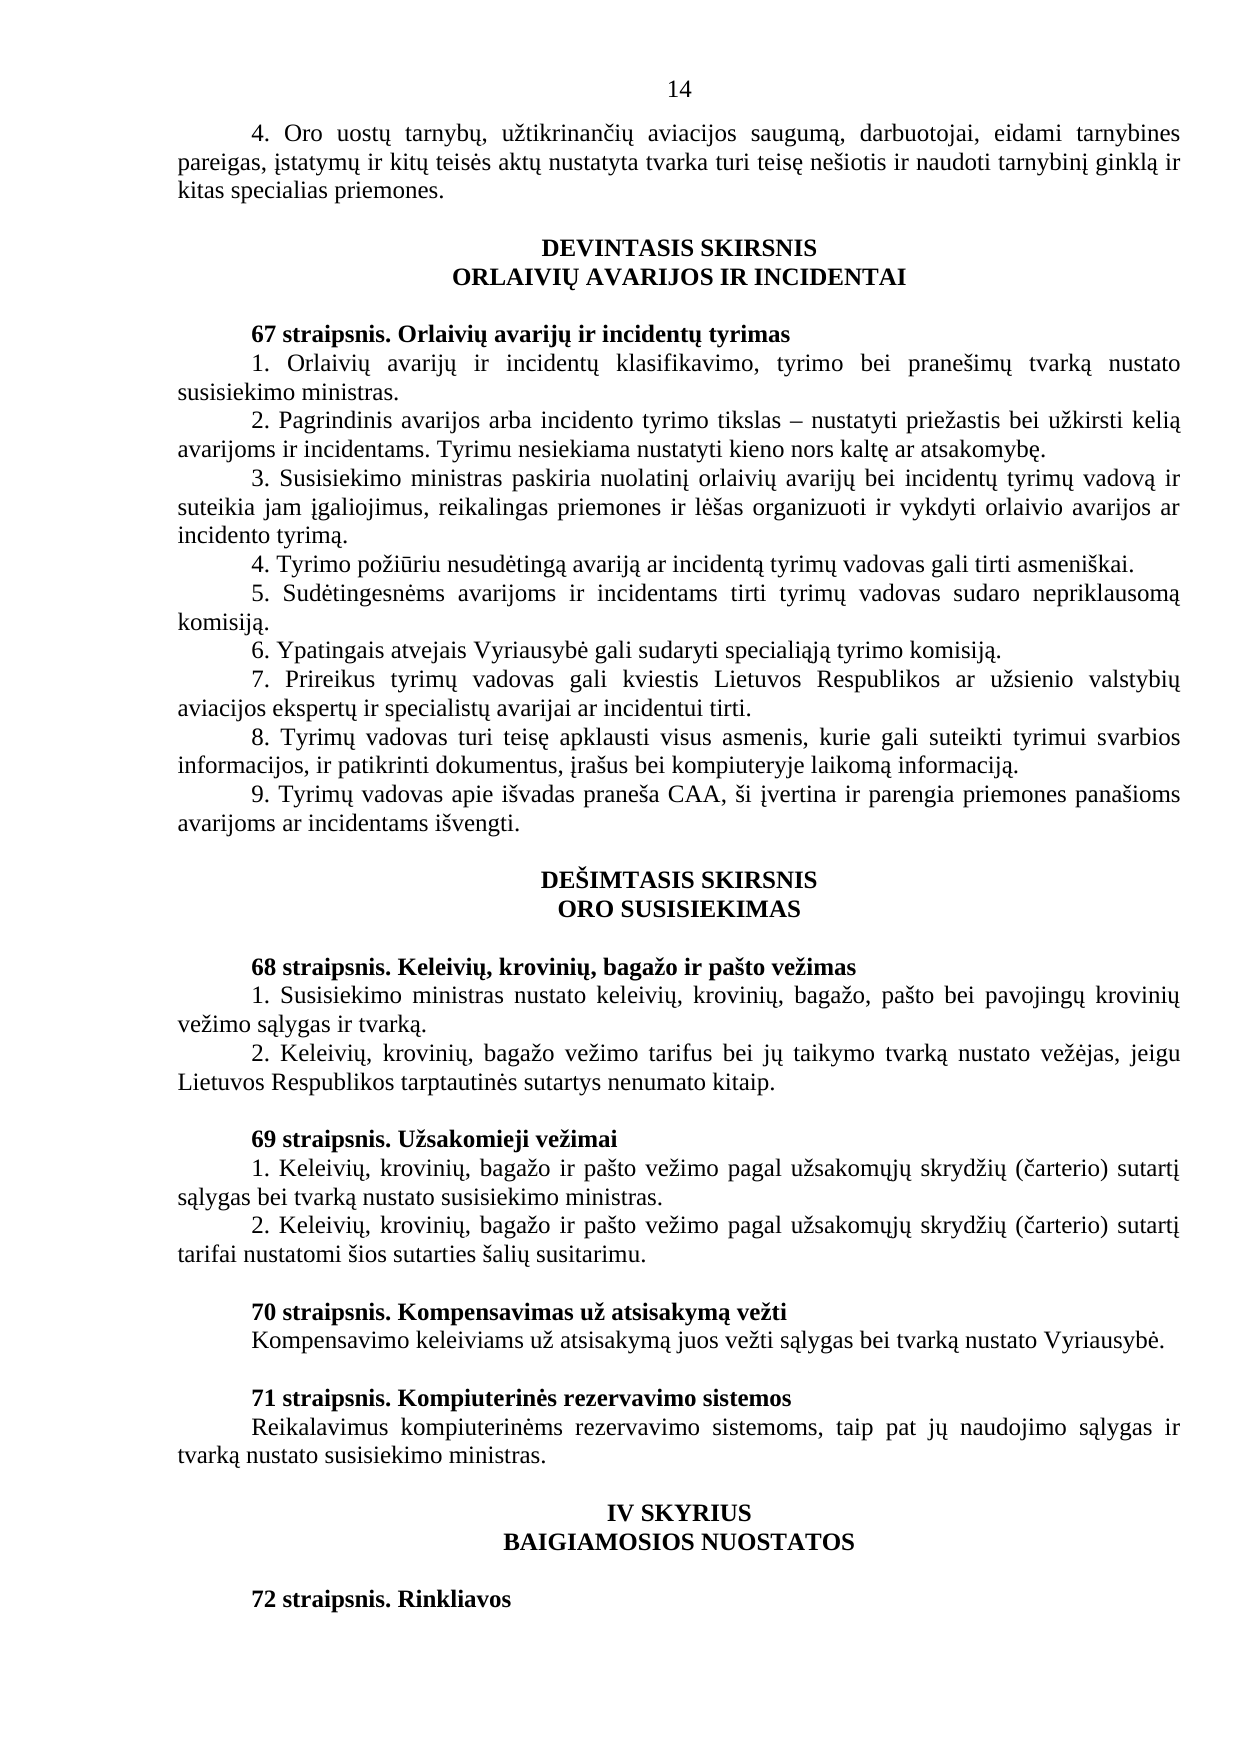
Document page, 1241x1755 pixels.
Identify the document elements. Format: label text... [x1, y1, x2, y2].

text 9. Tyrimų vadovas apie išvadas praneša CAA, ši įvertina ir parengia priemones panašioms avarijoms ar incidentams išvengti. [177, 779, 1181, 837]
text Reikalavimus kompiuterinėms rezervavimo sistemoms, taip pat jų naudojimo sąlygas ir tvarką nustato susisiekimo ministras. [177, 1412, 1181, 1469]
text 6. Ypatingais atvejais Vyriausybė gali sudaryti specialiąją tyrimo komisiją. [177, 636, 1181, 664]
text 1. Susisiekimo ministras nustato keleivių, krovinių, bagažo, pašto bei pavojingų krovinių vežimo sąlygas ir tvarką. [177, 981, 1181, 1038]
text IV SKYRIUS [177, 1498, 1181, 1527]
text 71 straipsnis. Kompiuterinės rezervavimo sistemos [177, 1383, 1181, 1412]
text BAIGIAMOSIOS NUOSTATOS [177, 1527, 1181, 1556]
text 67 straipsnis. Orlaivių avarijų ir incidentų tyrimas [177, 319, 1181, 348]
text ORLAIVIŲ AVARIJOS IR INCIDENTAI [177, 262, 1181, 291]
text 4. Tyrimo požiūriu nesudėtingą avariją ar incidentą tyrimų vadovas gali tirti asmeniškai. [177, 549, 1181, 578]
text 2. Pagrindinis avarijos arba incidento tyrimo tikslas – nustatyti priežastis bei užkirsti kelią avarijoms ir incidentams. Tyrimu nesiekiama nustatyti kieno nors kaltę ar atsakomybę. [177, 406, 1181, 463]
text 3. Susisiekimo ministras paskiria nuolatinį orlaivių avarijų bei incidentų tyrimų vadovą ir suteikia jam įgaliojimus, reikalingas priemones ir lėšas organizuoti ir vykdyti orlaivio avarijos ar incidento tyrimą. [177, 463, 1181, 549]
text 4. Oro uostų tarnybų, užtikrinančių aviacijos saugumą, darbuotojai, eidami tarnybines pareigas, įstatymų ir kitų teisės aktų nustatyta tvarka turi teisę nešiotis ir naudoti tarnybinį ginklą ir kitas specialias priemones. [177, 118, 1181, 204]
text Dešimtasis skirsnis [177, 866, 1181, 894]
text 68 straipsnis. Keleivių, krovinių, bagažo ir pašto vežimas [177, 952, 1181, 981]
text 8. Tyrimų vadovas turi teisę apklausti visus asmenis, kurie gali suteikti tyrimui svarbios informacijos, ir patikrinti dokumentus, įrašus bei kompiuteryje laikomą informaciją. [177, 722, 1181, 779]
text 2. Keleivių, krovinių, bagažo ir pašto vežimo pagal užsakomųjų skrydžių (čarterio) sutartį tarifai nustatomi šios sutarties šalių susitarimu. [177, 1211, 1181, 1268]
text 2. Keleivių, krovinių, bagažo vežimo tarifus bei jų taikymo tvarką nustato vežėjas, jeigu Lietuvos Respublikos tarptautinės sutartys nenumato kitaip. [177, 1038, 1181, 1096]
text 72 straipsnis. Rinkliavos [177, 1584, 1181, 1613]
text 1. Keleivių, krovinių, bagažo ir pašto vežimo pagal užsakomųjų skrydžių (čarterio) sutartį sąlygas bei tvarką nustato susisiekimo ministras. [177, 1153, 1181, 1211]
text Kompensavimo keleiviams už atsisakymą juos vežti sąlygas bei tvarką nustato Vyriausybė. [177, 1326, 1181, 1354]
text 1. Orlaivių avarijų ir incidentų klasifikavimo, tyrimo bei pranešimų tvarką nustato susisiekimo ministras. [177, 348, 1181, 406]
text 5. Sudėtingesnėms avarijoms ir incidentams tirti tyrimų vadovas sudaro nepriklausomą komisiją. [177, 578, 1181, 636]
text 70 straipsnis. Kompensavimas už atsisakymą vežti [177, 1297, 1181, 1326]
text 7. Prireikus tyrimų vadovas gali kviestis Lietuvos Respublikos ar užsienio valstybių aviacijos ekspertų ir specialistų avarijai ar incidentui tirti. [177, 664, 1181, 722]
text ORO SUSISIEKIMAS [177, 894, 1181, 923]
text 69 straipsnis. Užsakomieji vežimai [177, 1124, 1181, 1153]
text Devintasis skirsnis [177, 233, 1181, 262]
